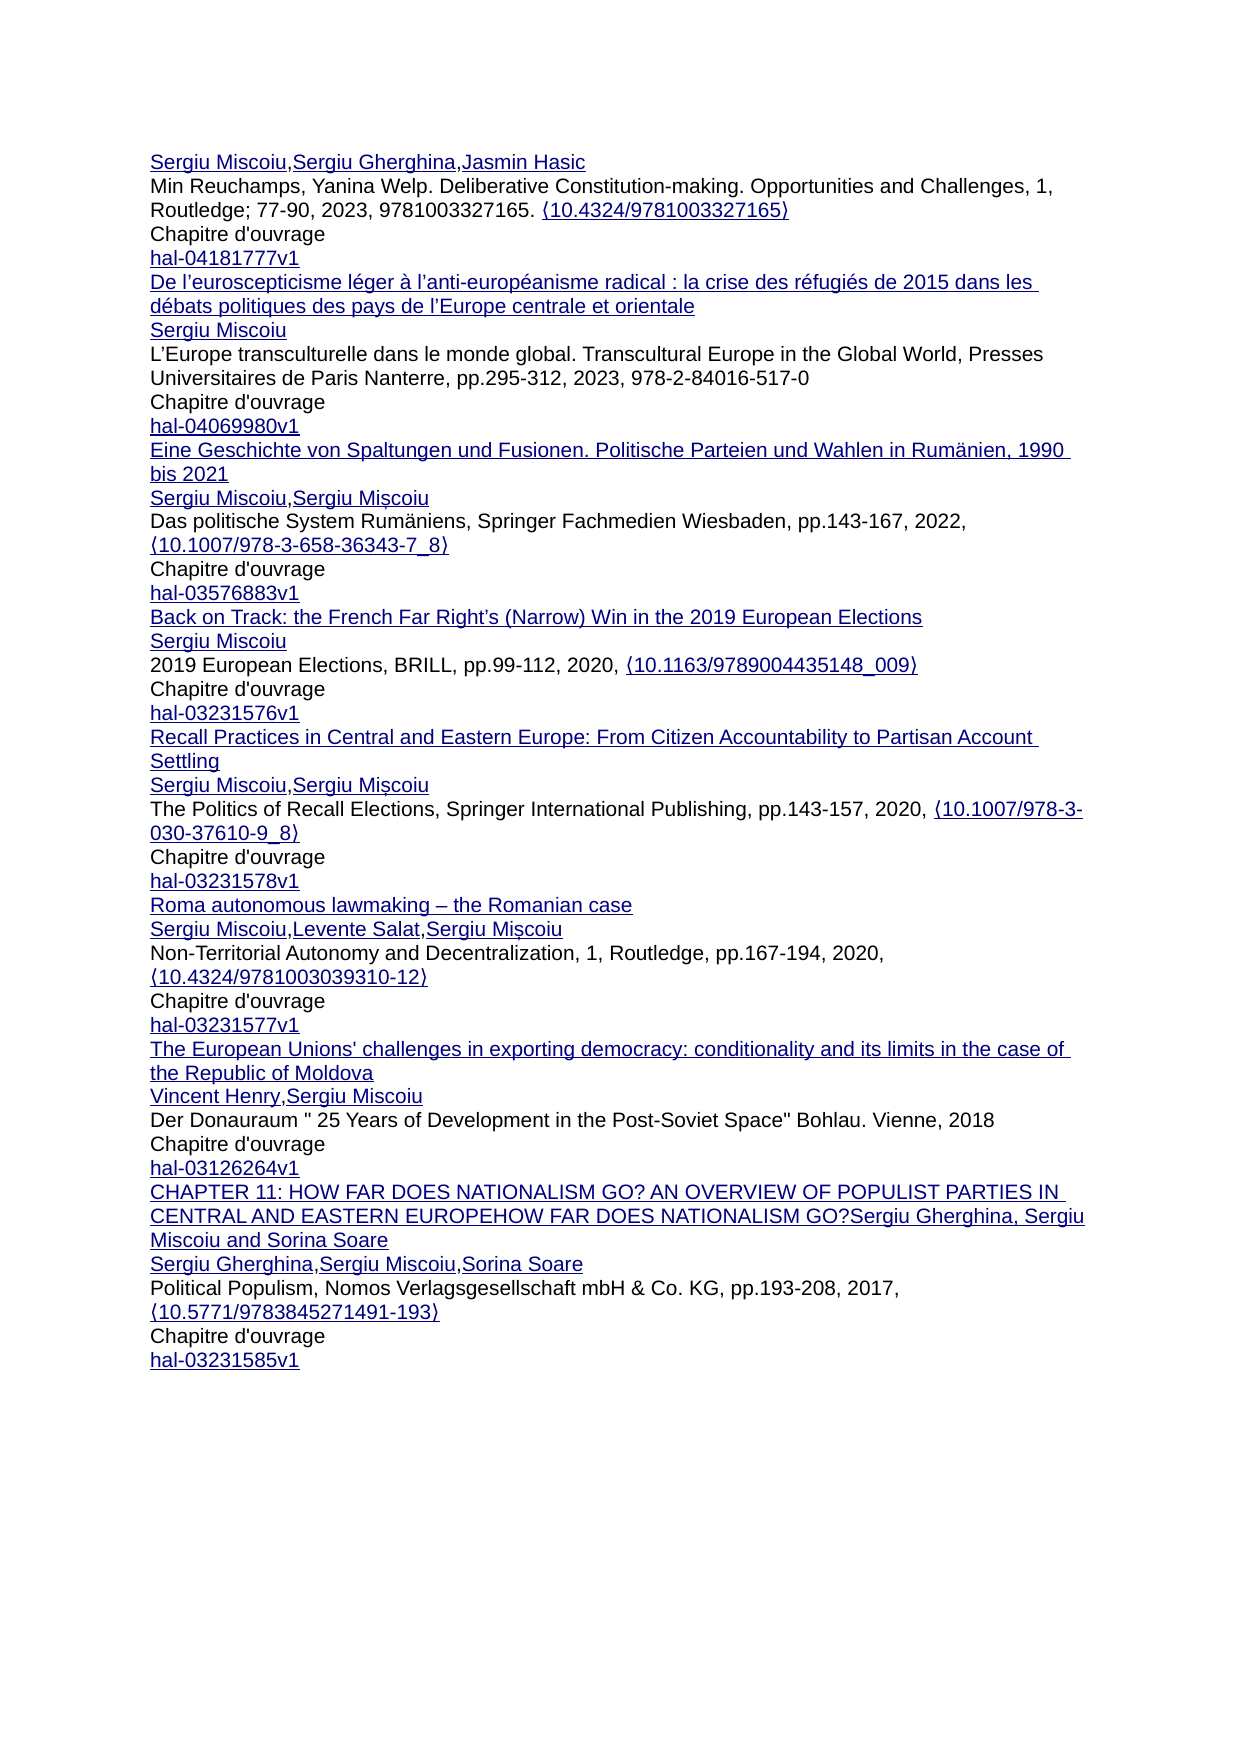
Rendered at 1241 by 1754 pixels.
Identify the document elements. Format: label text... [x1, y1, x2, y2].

table_cell Sergiu Miscoiu,Sergiu Gherghina,Jasmin Hasic Min Reuchamps, Yanina Welp. Deliberative Constitution-making. Opportunities and Challenges, 1, Routledge; 77-90, 2023, 9781003327165. ⟨10.4324/9781003327165⟩ Chapitre d'ouvrage hal-04181777v1 [150, 150, 1090, 270]
table_cell The European Unions' challenges in exporting democracy: conditionality and its limits in the case of the Republic of Moldova Vincent Henry,Sergiu Miscoiu Der Donauraum " 25 Years of Development in the Post-Soviet Space" Bohlau. Vienne, 2018 Chapitre d'ouvrage hal-03126264v1 [150, 1036, 1090, 1180]
table_cell CHAPTER 11: HOW FAR DOES NATIONALISM GO? AN OVERVIEW OF POPULIST PARTIES IN CENTRAL AND EASTERN EUROPEHOW FAR DOES NATIONALISM GO?Sergiu Gherghina, Sergiu Miscoiu and Sorina Soare Sergiu Gherghina,Sergiu Miscoiu,Sorina Soare Political Populism, Nomos Verlagsgesellschaft mbH & Co. KG, pp.193-208, 2017, ⟨10.5771/9783845271491-193⟩ Chapitre d'ouvrage hal-03231585v1 [150, 1180, 1090, 1372]
table_cell De l’euroscepticisme léger à l’anti-européanisme radical : la crise des réfugiés de 2015 dans les débats politiques des pays de l’Europe centrale et orientale Sergiu Miscoiu L’Europe transculturelle dans le monde global. Transcultural Europe in the Global World, Presses Universitaires de Paris Nanterre, pp.295-312, 2023, 978-2-84016-517-0 Chapitre d'ouvrage hal-04069980v1 [150, 270, 1090, 437]
table_cell Recall Practices in Central and Eastern Europe: From Citizen Accountability to Partisan Account Settling Sergiu Miscoiu,Sergiu Mișcoiu The Politics of Recall Elections, Springer International Publishing, pp.143-157, 2020, ⟨10.1007/978-3-030-37610-9_8⟩ Chapitre d'ouvrage hal-03231578v1 [150, 725, 1090, 893]
table_cell Back on Track: the French Far Right’s (Narrow) Win in the 2019 European Elections Sergiu Miscoiu 2019 European Elections, BRILL, pp.99-112, 2020, ⟨10.1163/9789004435148_009⟩ Chapitre d'ouvrage hal-03231576v1 [150, 605, 1090, 725]
table_cell Roma autonomous lawmaking – the Romanian case Sergiu Miscoiu,Levente Salat,Sergiu Mișcoiu Non-Territorial Autonomy and Decentralization, 1, Routledge, pp.167-194, 2020, ⟨10.4324/9781003039310-12⟩ Chapitre d'ouvrage hal-03231577v1 [150, 893, 1090, 1036]
table_cell Eine Geschichte von Spaltungen und Fusionen. Politische Parteien und Wahlen in Rumänien, 1990 bis 2021 Sergiu Miscoiu,Sergiu Mișcoiu Das politische System Rumäniens, Springer Fachmedien Wiesbaden, pp.143-167, 2022, ⟨10.1007/978-3-658-36343-7_8⟩ Chapitre d'ouvrage hal-03576883v1 [150, 438, 1090, 605]
